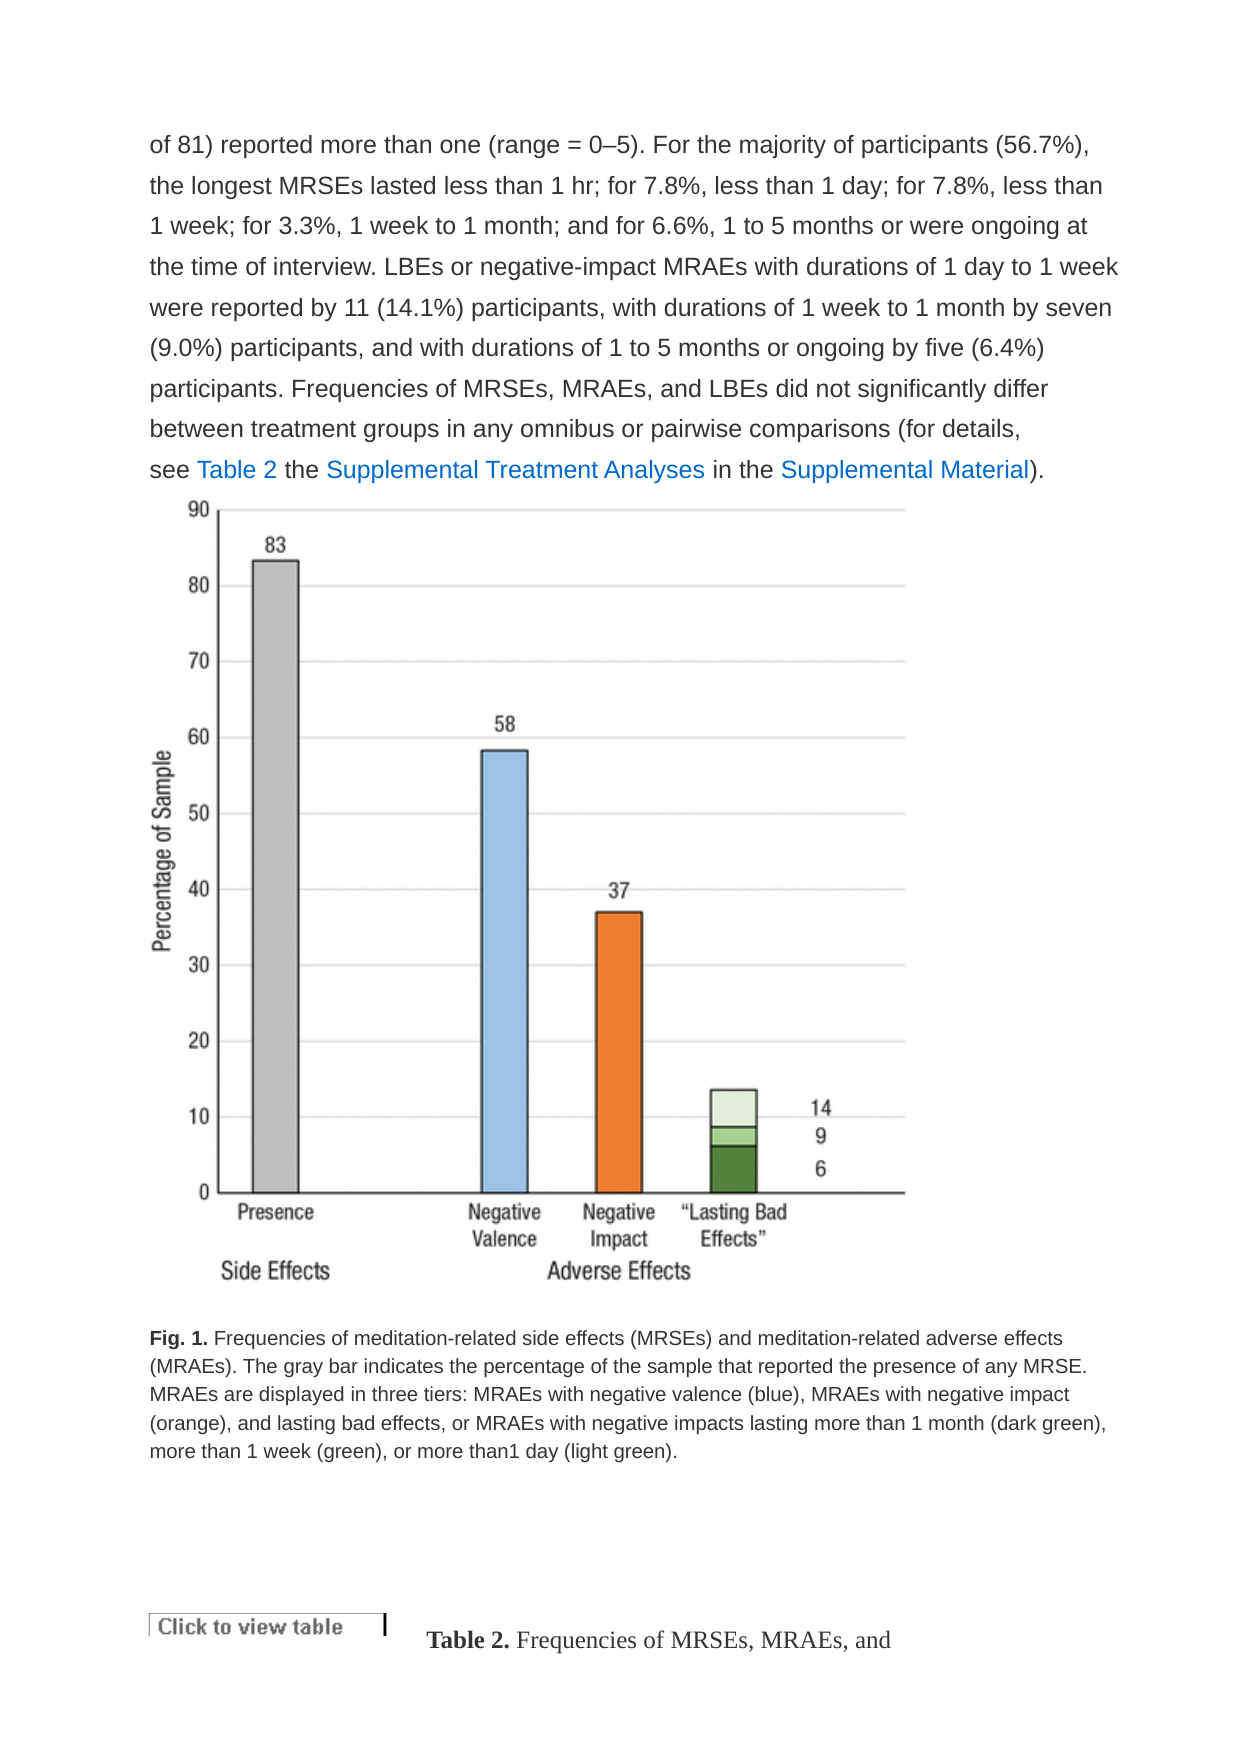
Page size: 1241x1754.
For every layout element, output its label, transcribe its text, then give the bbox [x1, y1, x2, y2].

table_header [935, 1610, 1097, 1636]
picture [149, 498, 909, 1283]
picture [148, 1613, 387, 1636]
table_header [143, 1610, 392, 1636]
text Fig. 1. Frequencies of meditation-related side effects (MRSEs) and meditation-related adverse effects (MRAEs). The gray bar indicates the percentage of the sample that reported the presence of any MRSE. MRAEs are displayed in three tiers: MRAEs with negative valence (blue), MRAEs with negative impact (orange), and lasting bad effects, or MRAEs with negative impacts lasting more than 1 month (dark green), more than 1 week (green), or more than1 day (light green). [149, 1322, 1122, 1462]
table_header Table 2. Frequencies of MRSEs, MRAEs, and LBEs [392, 1610, 935, 1636]
text of 81) reported more than one (range = 0–5). For the majority of participants (56.7%), the longest MRSEs lasted less than 1 hr; for 7.8%, less than 1 day; for 7.8%, less than 1 week; for 3.3%, 1 week to 1 month; and for 6.6%, 1 to 5 months or were ongoing at the time of interview. LBEs or negative-impact MRAEs with durations of 1 day to 1 week were reported by 11 (14.1%) participants, with durations of 1 week to 1 month by seven (9.0%) participants, and with durations of 1 to 5 months or ongoing by five (6.4%) participants. Frequencies of MRSEs, MRAEs, and LBEs did not significantly differ between treatment groups in any omnibus or pairwise comparisons (for details, see Table 2 the Supplemental Treatment Analyses in the Supplemental Material). [149, 118, 1122, 484]
